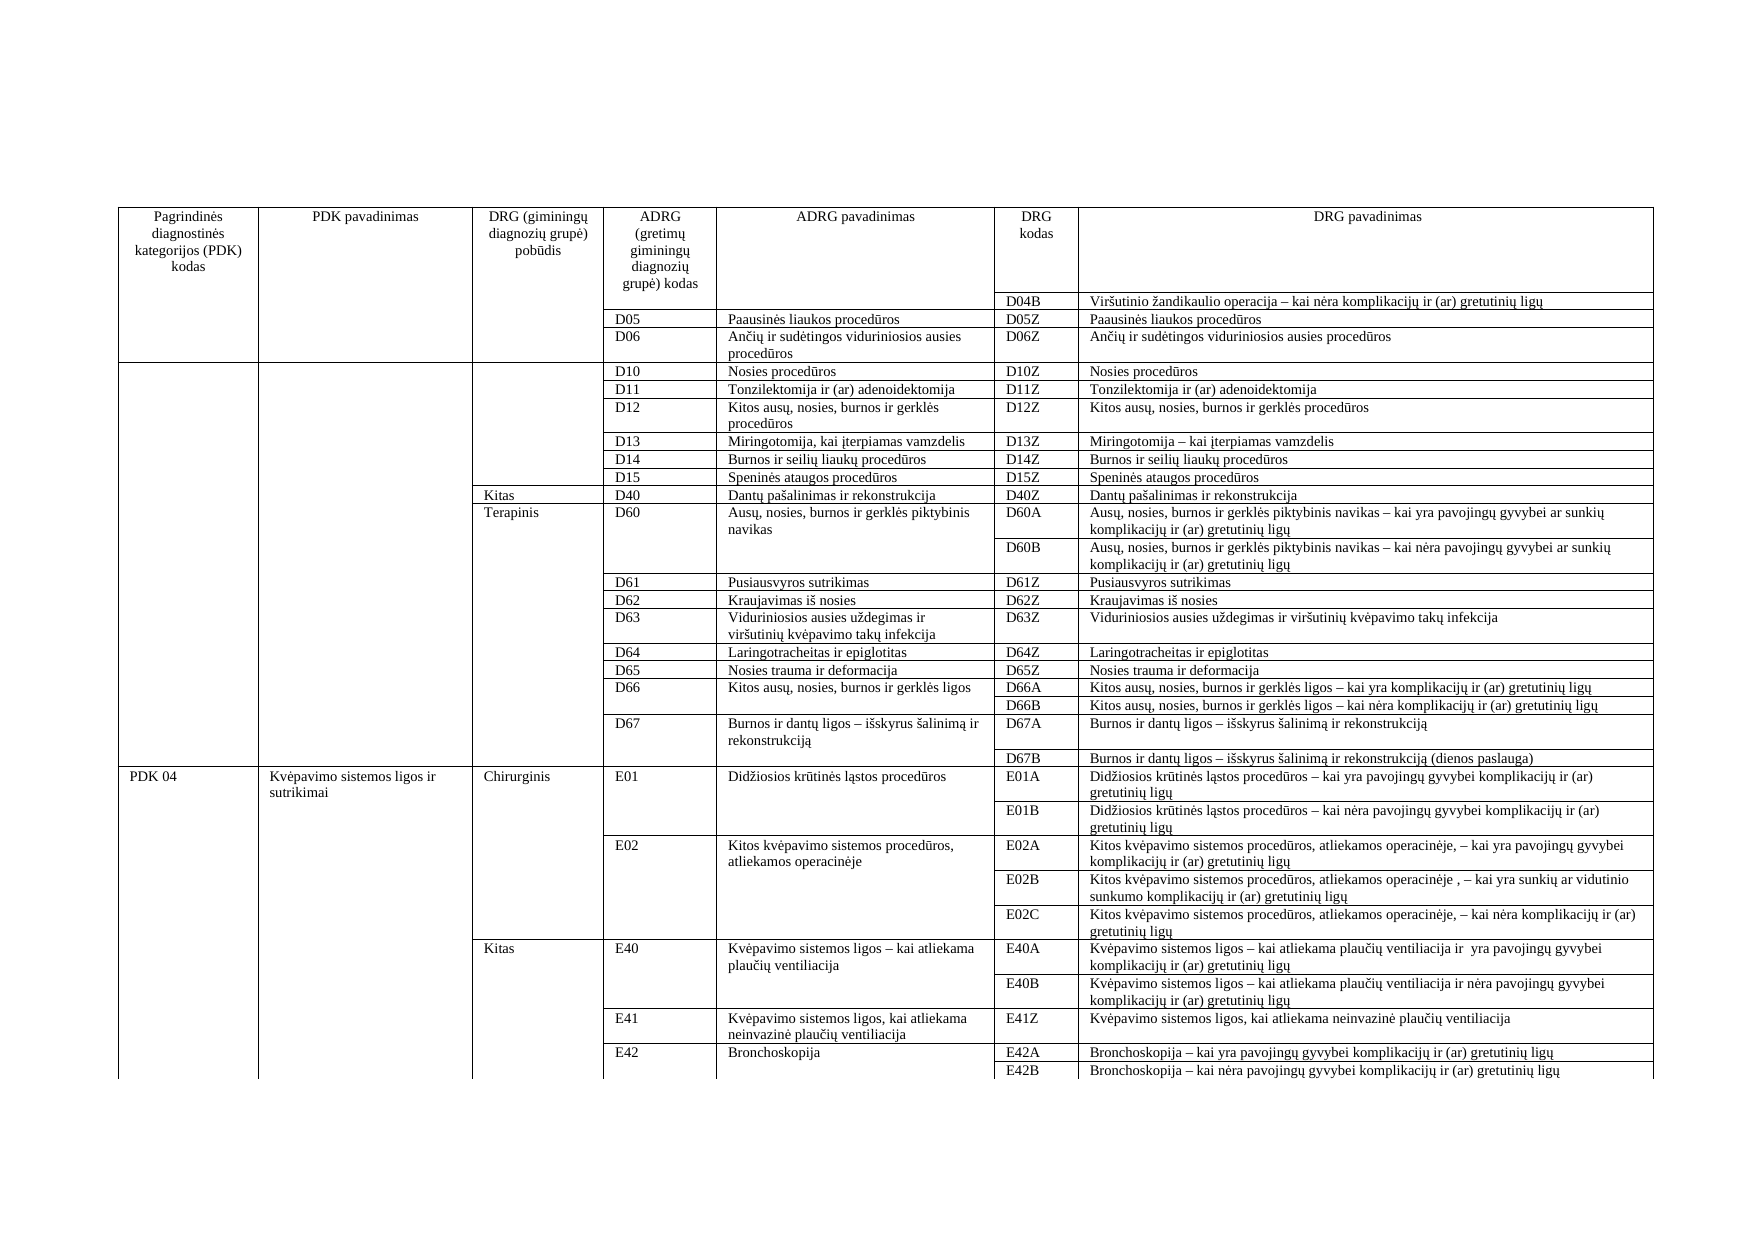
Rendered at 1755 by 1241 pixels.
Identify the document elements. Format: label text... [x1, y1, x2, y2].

table_cell Pusiausvyros sutrikimas [1079, 574, 1653, 590]
table_cell Kvėpavimo sistemos ligos – kai atliekama plaučių ventiliacija [717, 940, 994, 974]
table_cell Burnos ir seilių liaukų procedūros [717, 451, 994, 468]
table_cell D12Z [995, 399, 1078, 432]
table_cell D15Z [995, 469, 1078, 485]
table_cell Kitos kvėpavimo sistemos procedūros, atliekamos operacinėje [717, 836, 994, 870]
table_cell [473, 835, 603, 870]
table_cell Kvėpavimo sistemos ligos, kai atliekama neinvazinė plaučių ventiliacija [717, 1009, 994, 1043]
table_cell D10 [604, 363, 716, 379]
table_cell Burnos ir dantų ligos – išskyrus šalinimą ir rekonstrukciją [1079, 715, 1653, 748]
table_cell [119, 450, 258, 468]
table_cell [473, 538, 603, 572]
table_cell [259, 643, 472, 660]
table_cell D60B [995, 539, 1078, 572]
table_cell Nosies trauma ir deformacija [717, 661, 994, 678]
table_cell [119, 1043, 258, 1061]
table_cell Kitos kvėpavimo sistemos procedūros, atliekamos operacinėje, – kai yra pavojingų gyvybei komplikacijų ir (ar) gretutinių ligų [1079, 836, 1653, 870]
table_cell [604, 974, 716, 1008]
table_cell Nosies procedūros [1079, 363, 1653, 379]
table_cell D15 [604, 469, 716, 485]
table_cell [119, 1061, 258, 1078]
table_cell [473, 801, 603, 835]
table_cell D65Z [995, 661, 1078, 678]
table_cell Kitas [473, 486, 603, 503]
table_cell [119, 643, 258, 660]
table_cell D10Z [995, 363, 1078, 379]
table_cell [473, 1008, 603, 1043]
table_cell [473, 714, 603, 748]
table_cell [119, 432, 258, 450]
table_cell [259, 363, 472, 379]
table_cell [119, 468, 258, 485]
table_cell D66B [995, 697, 1078, 714]
table_cell Kvėpavimo sistemos ligos, kai atliekama neinvazinė plaučių ventiliacija [1079, 1009, 1653, 1043]
table_cell [259, 801, 472, 835]
table_cell [119, 380, 258, 397]
table_cell D13Z [995, 433, 1078, 450]
table_cell [717, 905, 994, 939]
table_cell Terapinis [473, 504, 603, 538]
table_cell Kvėpavimo sistemos ligos – kai atliekama plaučių ventiliacija ir yra pavojingų gyvybei komplikacijų ir (ar) gretutinių ligų [1079, 940, 1653, 974]
table_cell E41 [604, 1009, 716, 1043]
table_cell [119, 835, 258, 870]
table_cell [717, 538, 994, 572]
table_cell D63Z [995, 609, 1078, 643]
table_cell D62 [604, 591, 716, 608]
table_cell D61Z [995, 574, 1078, 590]
table_cell [259, 608, 472, 643]
table_cell [259, 1043, 472, 1061]
table_cell [473, 608, 603, 643]
table_cell Miringotomija – kai įterpiamas vamzdelis [1079, 433, 1653, 450]
table_header DRG pavadinimas [1079, 208, 1653, 292]
table_cell [259, 309, 472, 327]
table_cell D40Z [995, 486, 1078, 503]
table_cell E01A [995, 767, 1078, 801]
table_cell [473, 450, 603, 468]
table_cell [717, 870, 994, 904]
table_cell [473, 1043, 603, 1061]
table_cell Nosies procedūros [717, 363, 994, 379]
table_cell D06Z [995, 328, 1078, 362]
table_cell D65 [604, 661, 716, 678]
table_cell [119, 503, 258, 538]
table_header ADRG pavadinimas [717, 208, 994, 292]
table_cell Kvėpavimo sistemos ligos – kai atliekama plaučių ventiliacija ir nėra pavojingų gyvybei komplikacijų ir (ar) gretutinių ligų [1079, 975, 1653, 1008]
table_cell [259, 573, 472, 590]
table_cell Kitos ausų, nosies, burnos ir gerklės ligos – kai yra komplikacijų ir (ar) gretutinių ligų [1079, 679, 1653, 696]
table_cell Tonzilektomija ir (ar) adenoidektomija [717, 381, 994, 397]
table_cell D64 [604, 644, 716, 660]
table_cell E42A [995, 1044, 1078, 1061]
table_cell D62Z [995, 591, 1078, 608]
table_cell [259, 905, 472, 939]
table_cell [717, 974, 994, 1008]
table_cell Dantų pašalinimas ir rekonstrukcija [1079, 486, 1653, 503]
table_cell [473, 573, 603, 590]
table_cell [119, 974, 258, 1008]
table_cell D12 [604, 399, 716, 432]
table_cell [259, 538, 472, 572]
table_cell [119, 363, 258, 379]
table_cell Laringotracheitas ir epiglotitas [1079, 644, 1653, 660]
table_cell [259, 432, 472, 450]
table_cell D40 [604, 486, 716, 503]
table_cell [604, 538, 716, 572]
table_cell PDK 04 [119, 767, 258, 801]
table_cell D64Z [995, 644, 1078, 660]
table_cell [473, 468, 603, 485]
table_cell D11Z [995, 381, 1078, 397]
table_cell E02 [604, 836, 716, 870]
table_cell [473, 905, 603, 939]
table_cell [119, 678, 258, 696]
table_cell E01B [995, 802, 1078, 835]
table_cell D06 [604, 328, 716, 362]
table_header ADRG (gretimų giminingų diagnozių grupė) kodas [604, 208, 716, 292]
table_cell [259, 485, 472, 503]
table_cell Ausų, nosies, burnos ir gerklės piktybinis navikas – kai nėra pavojingų gyvybei ar sunkių komplikacijų ir (ar) gretutinių ligų [1079, 539, 1653, 572]
table_cell [259, 749, 472, 766]
table_cell Bronchoskopija – kai yra pavojingų gyvybei komplikacijų ir (ar) gretutinių ligų [1079, 1044, 1653, 1061]
table_cell [604, 801, 716, 835]
table_cell [473, 398, 603, 432]
table_cell [473, 643, 603, 660]
table_cell [119, 538, 258, 572]
table_cell Kitos ausų, nosies, burnos ir gerklės procedūros [717, 399, 994, 432]
table_cell [473, 1061, 603, 1078]
table_cell [119, 327, 258, 362]
table_cell [119, 608, 258, 643]
table_cell [259, 1061, 472, 1078]
table_cell [604, 1061, 716, 1078]
table_cell D61 [604, 574, 716, 590]
table_cell [119, 801, 258, 835]
table_cell Nosies trauma ir deformacija [1079, 661, 1653, 678]
table_cell E40 [604, 940, 716, 974]
table_cell Chirurginis [473, 767, 603, 801]
table_cell [259, 714, 472, 748]
table_cell [604, 870, 716, 904]
table_cell Paausinės liaukos procedūros [717, 310, 994, 327]
table_cell D11 [604, 381, 716, 397]
table_cell D05Z [995, 310, 1078, 327]
table_cell [119, 714, 258, 748]
table_cell [473, 590, 603, 608]
table_cell [473, 380, 603, 397]
table_cell [259, 678, 472, 696]
table_cell [259, 660, 472, 678]
table_cell Kitos ausų, nosies, burnos ir gerklės ligos – kai nėra komplikacijų ir (ar) gretutinių ligų [1079, 697, 1653, 714]
table_cell [473, 974, 603, 1008]
table_cell [473, 678, 603, 696]
table_cell [119, 1008, 258, 1043]
table_cell Kitos ausų, nosies, burnos ir gerklės ligos [717, 679, 994, 696]
table_cell Speninės ataugos procedūros [717, 469, 994, 485]
table_cell Burnos ir dantų ligos – išskyrus šalinimą ir rekonstrukciją [717, 715, 994, 748]
table_cell Ausų, nosies, burnos ir gerklės piktybinis navikas [717, 504, 994, 538]
table_cell [259, 292, 472, 309]
table_cell Kraujavimas iš nosies [1079, 591, 1653, 608]
table_cell E41Z [995, 1009, 1078, 1043]
table_cell D14 [604, 451, 716, 468]
table_cell [259, 696, 472, 714]
table_cell Viduriniosios ausies uždegimas ir viršutinių kvėpavimo takų infekcija [717, 609, 994, 643]
table_header PDK pavadinimas [259, 208, 472, 292]
table_cell [119, 696, 258, 714]
table_cell Paausinės liaukos procedūros [1079, 310, 1653, 327]
table_cell Kraujavimas iš nosies [717, 591, 994, 608]
table_cell D14Z [995, 451, 1078, 468]
table_cell [717, 696, 994, 714]
table_cell [473, 327, 603, 362]
table_cell [259, 590, 472, 608]
table_cell [604, 696, 716, 714]
table_cell Kitos kvėpavimo sistemos procedūros, atliekamos operacinėje, – kai nėra komplikacijų ir (ar) gretutinių ligų [1079, 906, 1653, 939]
table_cell D04B [995, 293, 1078, 309]
table_cell [259, 380, 472, 397]
table_cell Kvėpavimo sistemos ligos ir sutrikimai [259, 767, 472, 801]
table_cell E01 [604, 767, 716, 801]
table_cell Miringotomija, kai įterpiamas vamzdelis [717, 433, 994, 450]
table_cell [259, 398, 472, 432]
table_cell [259, 939, 472, 974]
table_cell [119, 870, 258, 904]
table_cell [604, 292, 716, 309]
table_cell Ančių ir sudėtingos viduriniosios ausies procedūros [717, 328, 994, 362]
table_cell Kitos kvėpavimo sistemos procedūros, atliekamos operacinėje , – kai yra sunkių ar vidutinio sunkumo komplikacijų ir (ar) gretutinių ligų [1079, 871, 1653, 904]
table_cell [717, 1061, 994, 1078]
table_cell [604, 749, 716, 766]
table_cell E40B [995, 975, 1078, 1008]
table_cell D13 [604, 433, 716, 450]
table_cell Viršutinio žandikaulio operacija – kai nėra komplikacijų ir (ar) gretutinių ligų [1079, 293, 1653, 309]
table_cell [259, 870, 472, 904]
table_cell [119, 749, 258, 766]
table_cell [717, 292, 994, 309]
table_cell E02B [995, 871, 1078, 904]
table_cell D67B [995, 750, 1078, 766]
table_cell Didžiosios krūtinės ląstos procedūros – kai nėra pavojingų gyvybei komplikacijų ir (ar) gretutinių ligų [1079, 802, 1653, 835]
table_cell [259, 974, 472, 1008]
table_cell D67A [995, 715, 1078, 748]
table_cell [604, 905, 716, 939]
table_cell Speninės ataugos procedūros [1079, 469, 1653, 485]
table_header DRG (giminingų diagnozių grupė) pobūdis [473, 208, 603, 292]
table_cell [119, 398, 258, 432]
table_cell [259, 468, 472, 485]
table_cell Pusiausvyros sutrikimas [717, 574, 994, 590]
table_cell Burnos ir dantų ligos – išskyrus šalinimą ir rekonstrukciją (dienos paslauga) [1079, 750, 1653, 766]
table_cell [119, 485, 258, 503]
table_cell Bronchoskopija [717, 1044, 994, 1061]
table_cell D66 [604, 679, 716, 696]
table_cell [473, 749, 603, 766]
table_cell [119, 573, 258, 590]
table_cell Laringotracheitas ir epiglotitas [717, 644, 994, 660]
table_cell Kitas [473, 940, 603, 974]
table_cell Didžiosios krūtinės ląstos procedūros – kai yra pavojingų gyvybei komplikacijų ir (ar) gretutinių ligų [1079, 767, 1653, 801]
table_cell [119, 939, 258, 974]
table_cell D05 [604, 310, 716, 327]
table_cell E40A [995, 940, 1078, 974]
table_cell D66A [995, 679, 1078, 696]
table_cell D60 [604, 504, 716, 538]
table_cell Ančių ir sudėtingos viduriniosios ausies procedūros [1079, 328, 1653, 362]
table_cell E42B [995, 1062, 1078, 1078]
table_cell E02A [995, 836, 1078, 870]
table_cell [473, 363, 603, 379]
table_cell Didžiosios krūtinės ląstos procedūros [717, 767, 994, 801]
table_cell [473, 432, 603, 450]
table_header Pagrindinės diagnostinės kategorijos (PDK) kodas [119, 208, 258, 292]
table_cell [259, 450, 472, 468]
table_cell [119, 590, 258, 608]
table_cell D63 [604, 609, 716, 643]
table_cell E42 [604, 1044, 716, 1061]
table_cell [473, 696, 603, 714]
table_cell [717, 801, 994, 835]
table_cell Viduriniosios ausies uždegimas ir viršutinių kvėpavimo takų infekcija [1079, 609, 1653, 643]
table_header DRG kodas [995, 208, 1078, 292]
table_cell [473, 660, 603, 678]
table_cell [259, 327, 472, 362]
table_cell [473, 292, 603, 309]
table_cell [119, 292, 258, 309]
table_cell Bronchoskopija – kai nėra pavojingų gyvybei komplikacijų ir (ar) gretutinių ligų [1079, 1062, 1653, 1078]
table_cell D67 [604, 715, 716, 748]
table_cell Kitos ausų, nosies, burnos ir gerklės procedūros [1079, 399, 1653, 432]
table_cell D60A [995, 504, 1078, 538]
table_cell Ausų, nosies, burnos ir gerklės piktybinis navikas – kai yra pavojingų gyvybei ar sunkių komplikacijų ir (ar) gretutinių ligų [1079, 504, 1653, 538]
table_cell Dantų pašalinimas ir rekonstrukcija [717, 486, 994, 503]
table_cell [473, 309, 603, 327]
table_cell [119, 309, 258, 327]
table_cell [259, 1008, 472, 1043]
table_cell [119, 905, 258, 939]
table_cell [119, 660, 258, 678]
table_cell [717, 749, 994, 766]
table_cell [259, 835, 472, 870]
table_cell Tonzilektomija ir (ar) adenoidektomija [1079, 381, 1653, 397]
table_cell E02C [995, 906, 1078, 939]
table_cell Burnos ir seilių liaukų procedūros [1079, 451, 1653, 468]
table_cell [259, 503, 472, 538]
table_cell [473, 870, 603, 904]
